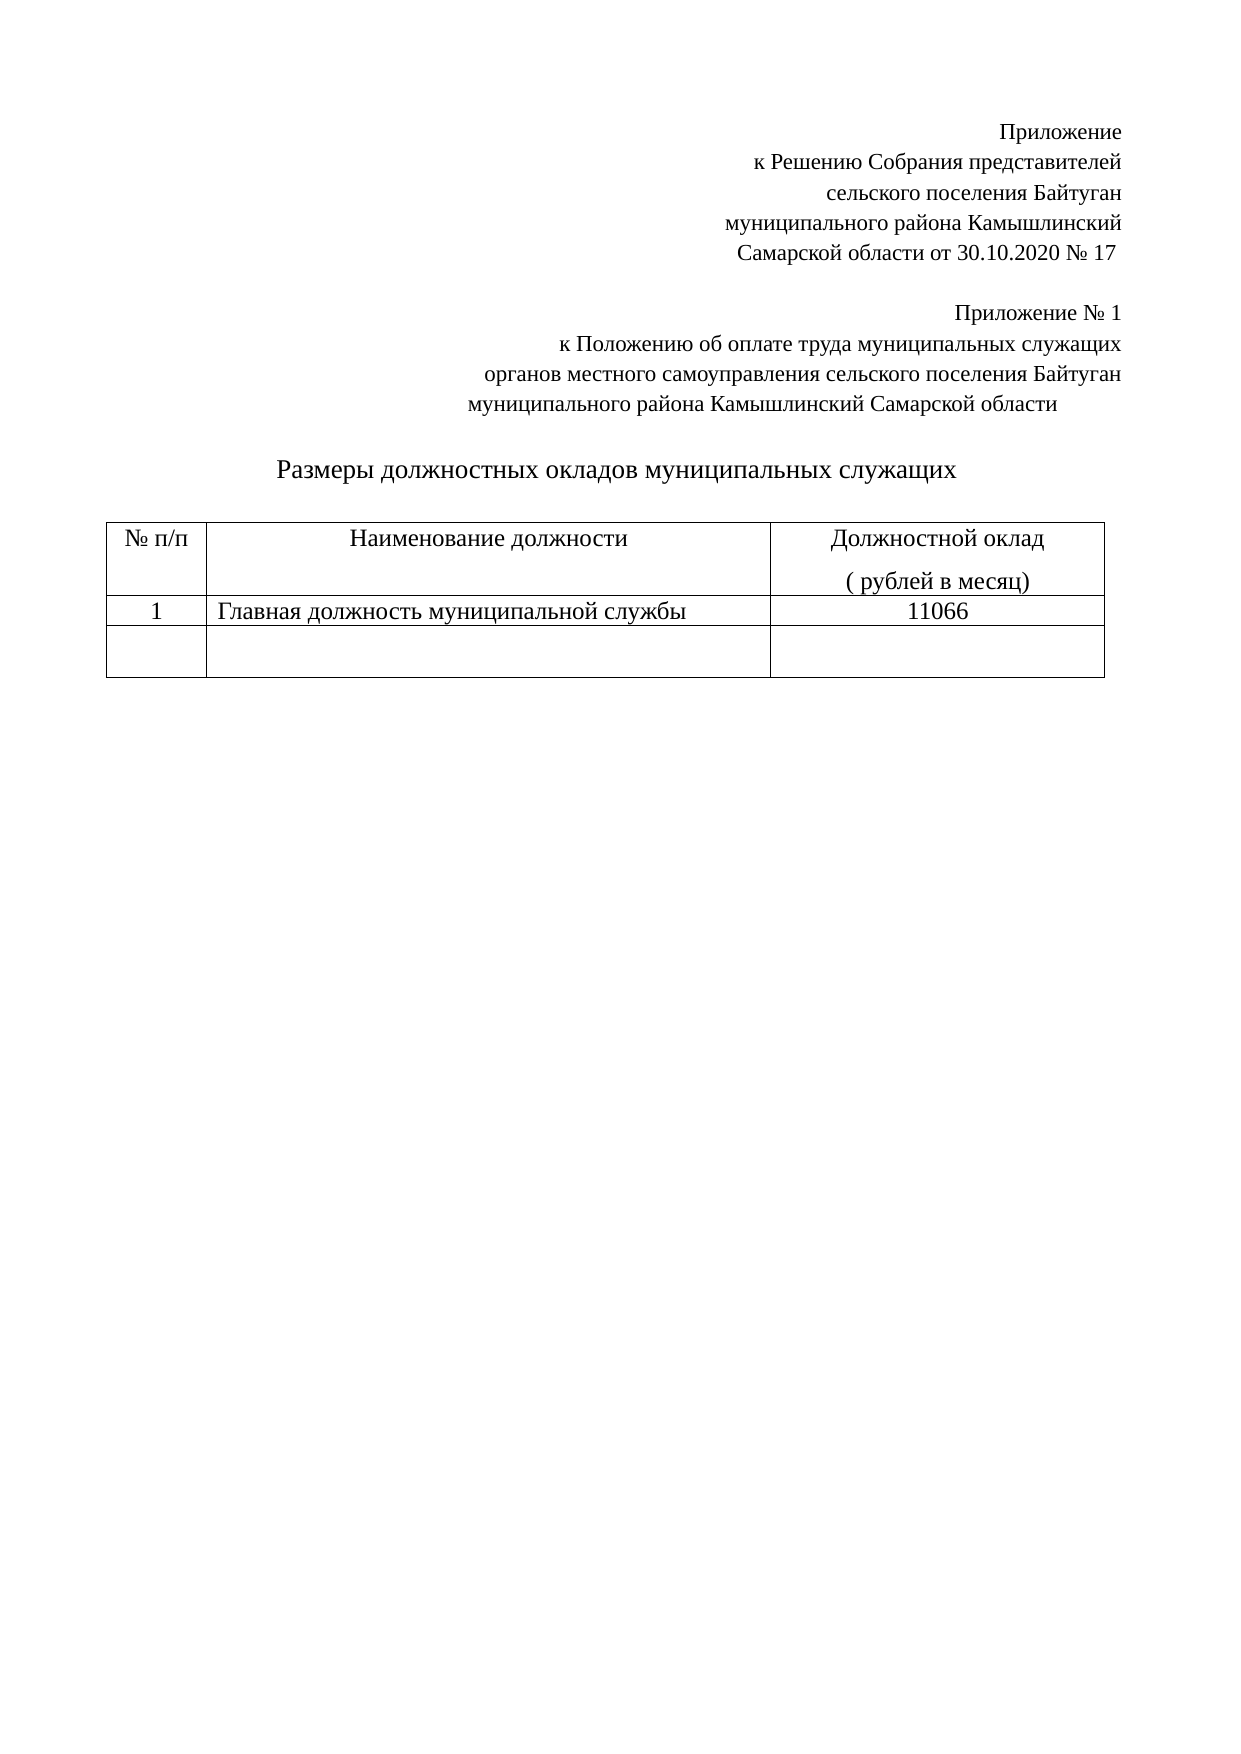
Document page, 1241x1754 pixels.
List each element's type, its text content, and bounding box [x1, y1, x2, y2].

table_cell [207, 626, 770, 677]
text органов местного самоуправления сельского поселения Байтуган [118, 360, 1122, 386]
text Размеры должностных окладов муниципальных служащих [118, 453, 1122, 484]
text к Решению Собрания представителей [118, 148, 1122, 175]
text муниципального района Камышлинский [118, 209, 1122, 235]
text муниципального района Камышлинский Самарской области [118, 390, 1122, 416]
text к Положению об оплате труда муниципальных служащих [118, 329, 1122, 356]
text сельского поселения Байтуган [118, 178, 1122, 205]
table_cell 1 [107, 596, 206, 625]
text Приложение [118, 118, 1122, 144]
table_header № п/п [107, 523, 206, 595]
text Самарской области от 30.10.2020 № 17 [118, 239, 1122, 265]
table_cell [771, 626, 1104, 677]
table_cell 11066 [771, 596, 1104, 625]
table_header Наименование должности [207, 523, 770, 595]
text Приложение № 1 [118, 299, 1122, 326]
table_header Должностной оклад ( рублей в месяц) [771, 523, 1104, 595]
table_cell Главная должность муниципальной службы [207, 596, 770, 625]
table_cell [107, 626, 206, 677]
